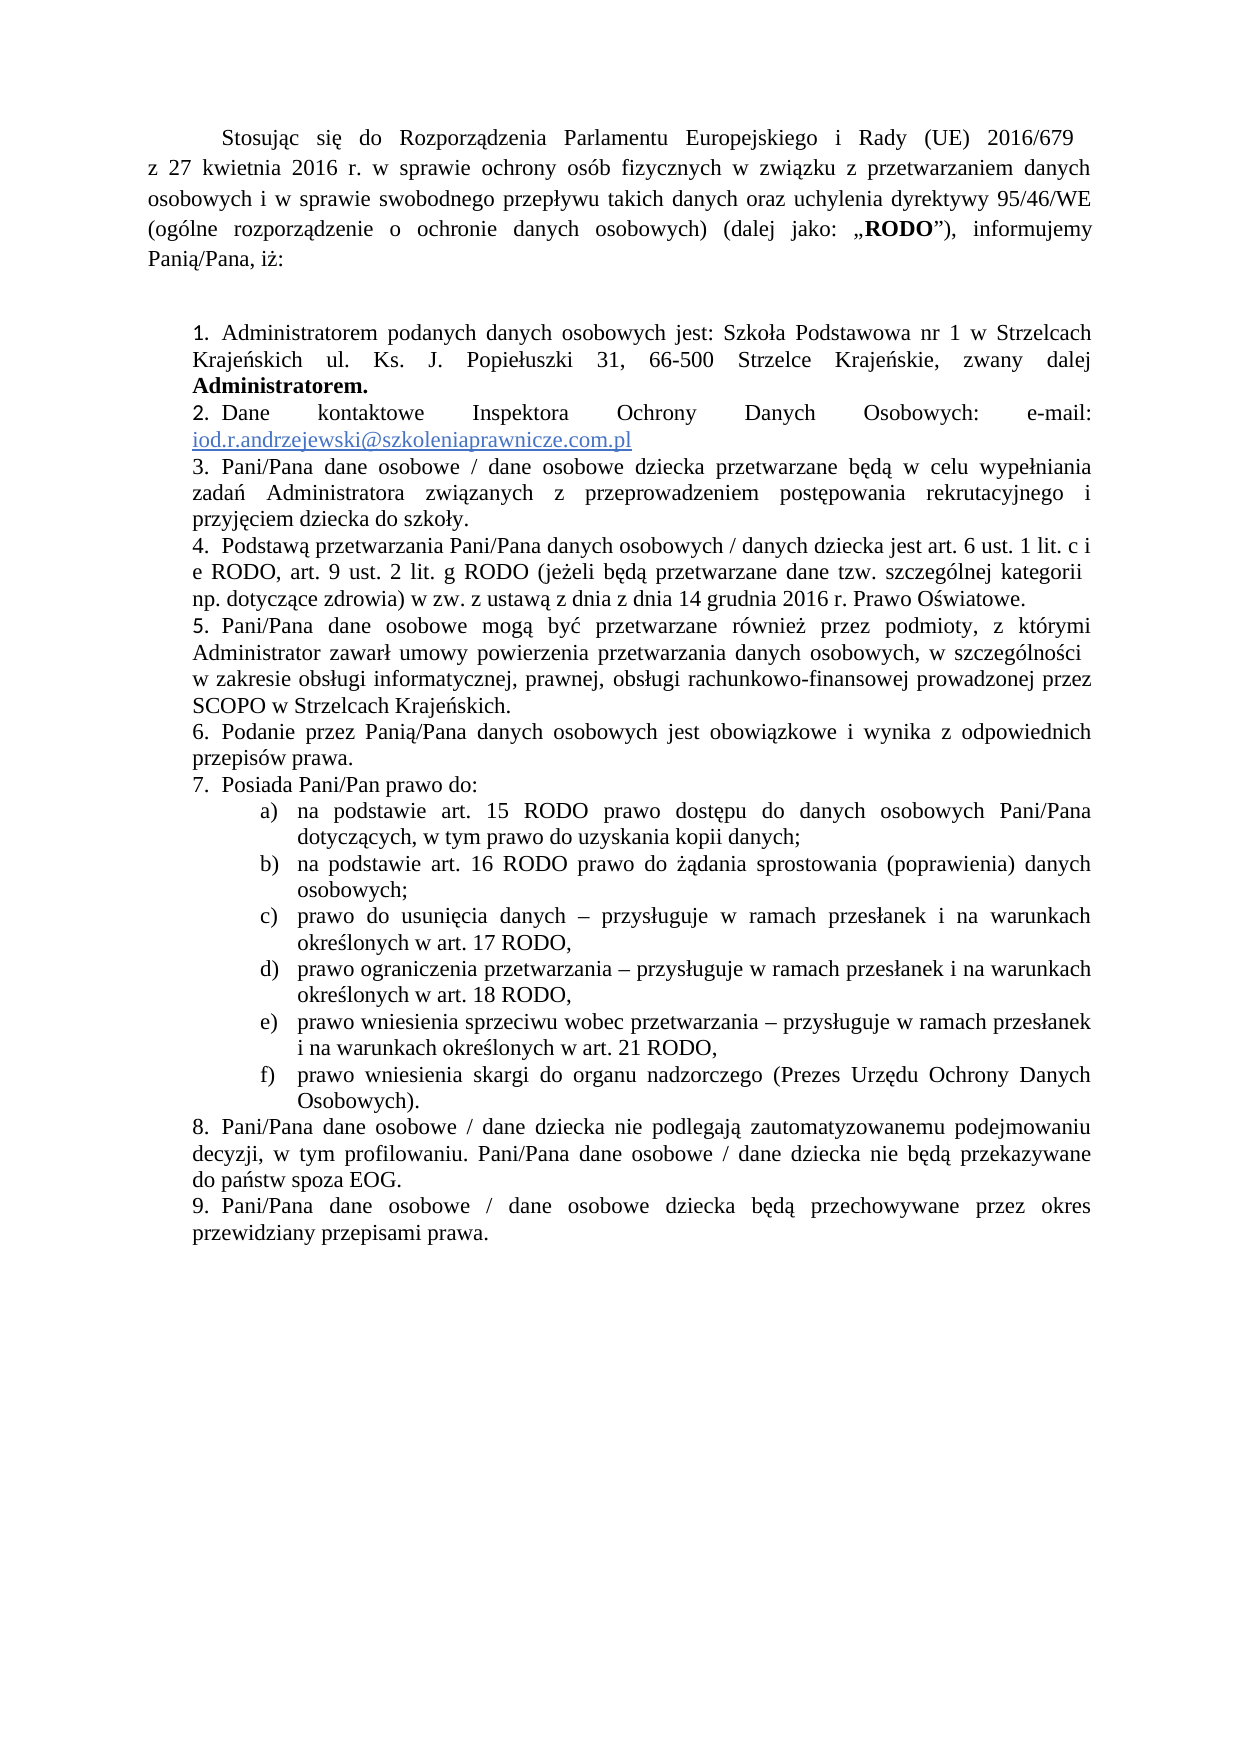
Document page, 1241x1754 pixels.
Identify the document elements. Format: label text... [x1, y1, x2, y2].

list Pani/Pana dane osobowe mogą być przetwarzane również przez podmioty, z którymi Administrator zawarł umowy powierzenia przetwarzania danych osobowych, w szczególności w zakresie obsługi informatycznej, prawnej, obsługi rachunkowo-finansowej prowadzonej przez SCOPO w Strzelcach Krajeńskich. [192, 611, 1092, 718]
list Posiada Pani/Pan prawo do: [192, 771, 1092, 797]
list na podstawie art. 16 RODO prawo do żądania sprostowania (poprawienia) danych osobowych; [260, 850, 1092, 902]
list Pani/Pana dane osobowe / dane osobowe dziecka przetwarzane będą w celu wypełniania zadań Administratora związanych z przeprowadzeniem postępowania rekrutacyjnego i przyjęciem dziecka do szkoły. [192, 453, 1092, 532]
list Podanie przez Panią/Pana danych osobowych jest obowiązkowe i wynika z odpowiednich przepisów prawa. [192, 718, 1092, 771]
list Administratorem podanych danych osobowych jest: Szkoła Podstawowa nr 1 w Strzelcach Krajeńskich ul. Ks. J. Popiełuszki 31, 66-500 Strzelce Krajeńskie, zwany dalej Administratorem. [192, 318, 1092, 398]
list prawo wniesienia sprzeciwu wobec przetwarzania – przysługuje w ramach przesłanek i na warunkach określonych w art. 21 RODO, [260, 1008, 1092, 1061]
list Pani/Pana dane osobowe / dane osobowe dziecka będą przechowywane przez okres przewidziany przepisami prawa. [192, 1192, 1092, 1245]
text Stosując się do Rozporządzenia Parlamentu Europejskiego i Rady (UE) 2016/679 z 27 kwietnia 2016 r. w sprawie ochrony osób fizycznych w związku z przetwarzaniem danych osobowych i w sprawie swobodnego przepływu takich danych oraz uchylenia dyrektywy 95/46/WE (ogólne rozporządzenie o ochronie danych osobowych) (dalej jako: „RODO”), informujemy Panią/Pana, iż: [148, 124, 1092, 271]
list prawo ograniczenia przetwarzania – przysługuje w ramach przesłanek i na warunkach określonych w art. 18 RODO, [260, 955, 1092, 1008]
list Podstawą przetwarzania Pani/Pana danych osobowych / danych dziecka jest art. 6 ust. 1 lit. c i e RODO, art. 9 ust. 2 lit. g RODO (jeżeli będą przetwarzane dane tzw. szczególnej kategorii np. dotyczące zdrowia) w zw. z ustawą z dnia z dnia 14 grudnia 2016 r. Prawo Oświatowe. [192, 532, 1092, 611]
list na podstawie art. 15 RODO prawo dostępu do danych osobowych Pani/Pana dotyczących, w tym prawo do uzyskania kopii danych; [260, 797, 1092, 850]
list prawo wniesienia skargi do organu nadzorczego (Prezes Urzędu Ochrony Danych Osobowych). [260, 1061, 1092, 1113]
list prawo do usunięcia danych – przysługuje w ramach przesłanek i na warunkach określonych w art. 17 RODO, [260, 902, 1092, 955]
list Dane kontaktowe Inspektora Ochrony Danych Osobowych: e-mail: iod.r.andrzejewski@szkoleniaprawnicze.com.pl [192, 398, 1092, 453]
list Pani/Pana dane osobowe / dane dziecka nie podlegają zautomatyzowanemu podejmowaniu decyzji, w tym profilowaniu. Pani/Pana dane osobowe / dane dziecka nie będą przekazywane do państw spoza EOG. [192, 1113, 1092, 1192]
